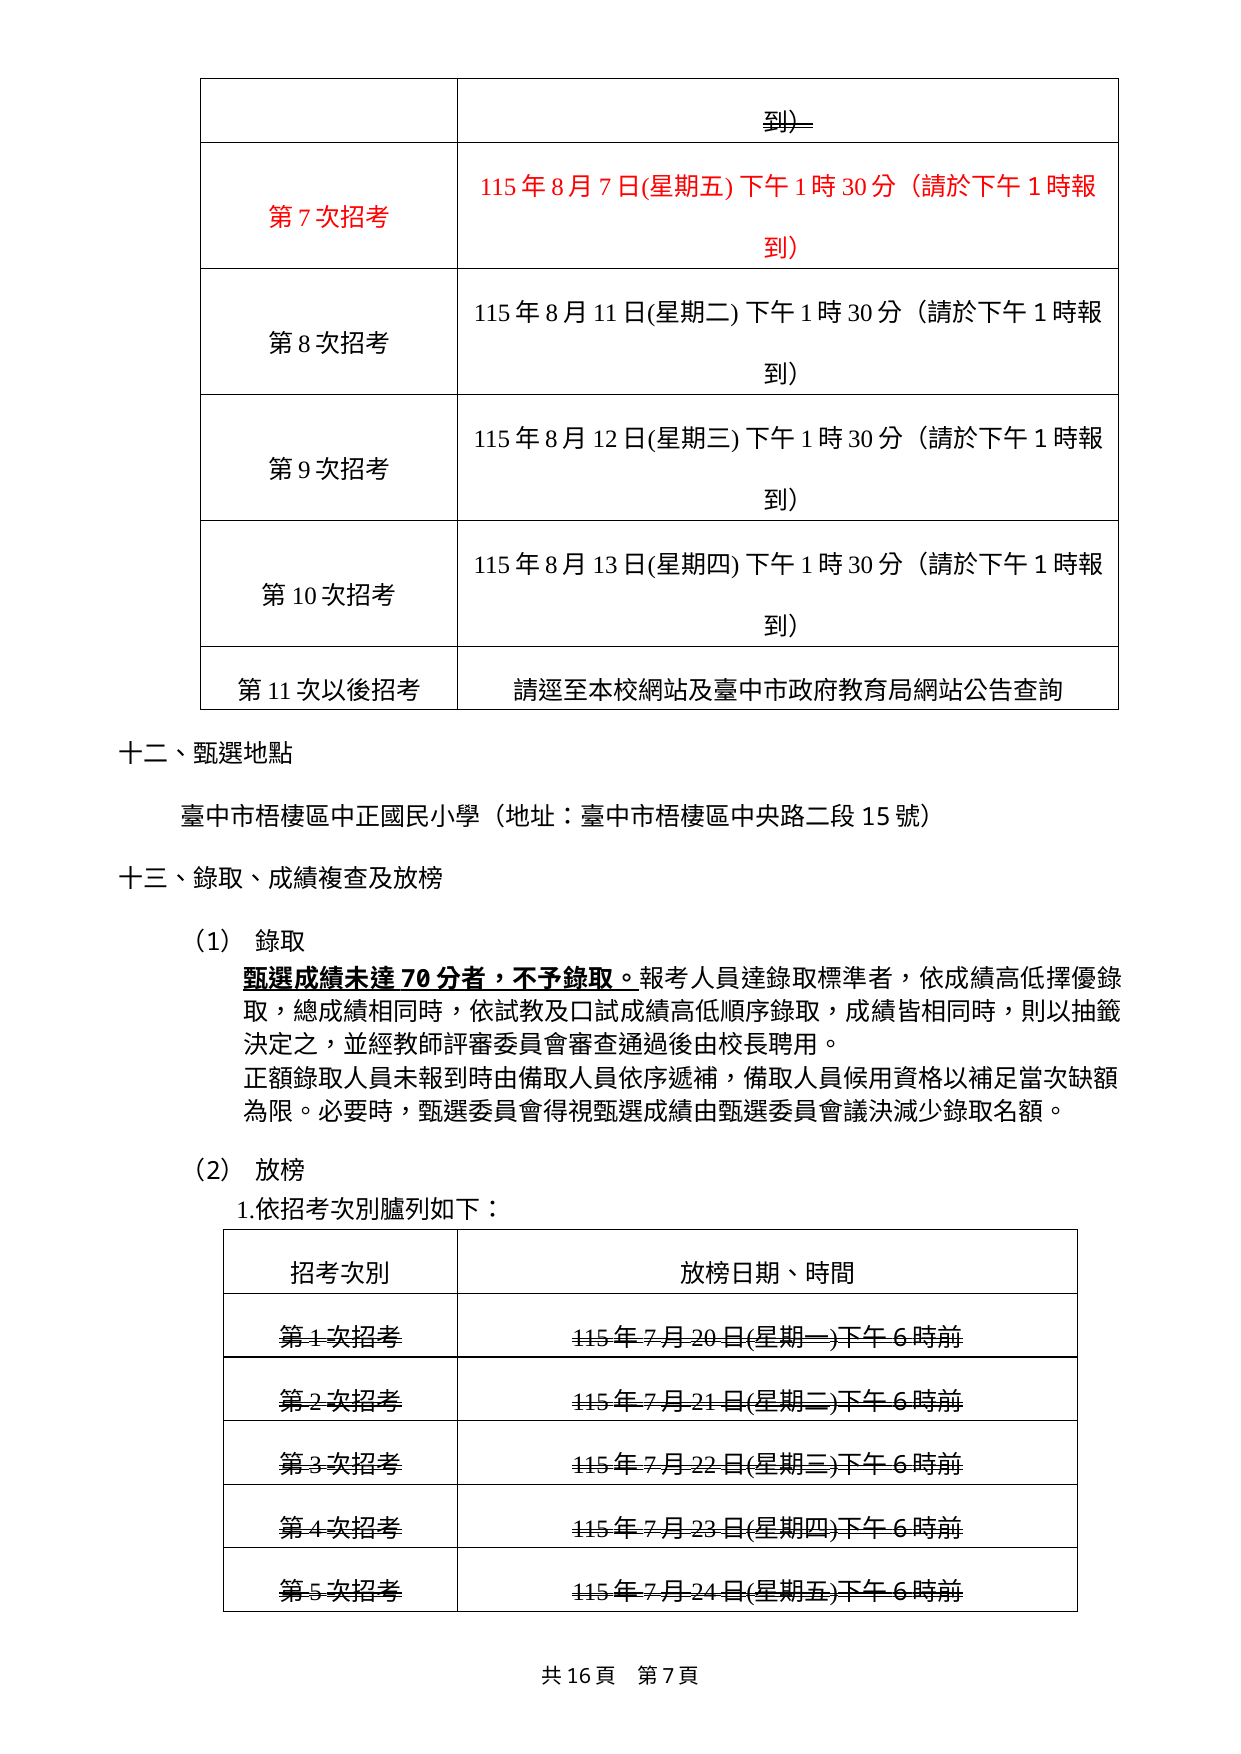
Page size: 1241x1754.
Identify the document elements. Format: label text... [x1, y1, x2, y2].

table_cell 115年7月22日(星期三)下午6時前 [458, 1421, 1077, 1483]
text 十二、甄選地點 [118, 710, 1122, 773]
text 1.依招考次別臚列如下： [236, 1189, 1122, 1226]
table_cell 第7次招考 [201, 143, 457, 268]
table_cell 115年8月13日(星期四) 下午1時30分（請於下午1時報到） [458, 521, 1118, 646]
table_cell 第3次招考 [224, 1421, 457, 1483]
table_cell 第9次招考 [201, 395, 457, 520]
table_cell 115年8月7日(星期五) 下午1時30分（請於下午1時報到） [458, 143, 1118, 268]
table_cell 115年8月11日(星期二) 下午1時30分（請於下午1時報到） [458, 269, 1118, 394]
table_header 招考次別 [224, 1230, 457, 1293]
table_cell 115年7月21日(星期二)下午6時前 [458, 1358, 1077, 1420]
text 正額錄取人員未報到時由備取人員依序遞補，備取人員候用資格以補足當次缺額為限。必要時，甄選委員會得視甄選成績由甄選委員會議決減少錄取名額。 [243, 1060, 1122, 1127]
table_cell 第5次招考 [224, 1548, 457, 1611]
table_cell 115年7月24日(星期五)下午6時前 [458, 1548, 1077, 1611]
table_cell 第2次招考 [224, 1358, 457, 1420]
table_cell 115年7月20日(星期一)下午6時前 [458, 1294, 1077, 1356]
table_cell 第4次招考 [224, 1485, 457, 1547]
table_cell 第8次招考 [201, 269, 457, 394]
table_cell 第10次招考 [201, 521, 457, 646]
table_cell 請逕至本校網站及臺中市政府教育局網站公告查詢 [458, 647, 1118, 709]
text 甄選成績未達70分者，不予錄取。報考人員達錄取標準者，依成績高低擇優錄取，總成績相同時，依試教及口試成績高低順序錄取，成績皆相同時，則以抽籤決定之，並經教師評審委員會審查通過後由校長聘用。 [243, 960, 1122, 1060]
table_cell 第1次招考 [224, 1294, 457, 1356]
table_cell 115年8月12日(星期三) 下午1時30分（請於下午1時報到） [458, 395, 1118, 520]
table_cell 到） [458, 79, 1118, 142]
table_cell 115年7月23日(星期四)下午6時前 [458, 1485, 1077, 1547]
list 錄取 [181, 898, 1122, 960]
list 放榜 [181, 1127, 1122, 1189]
text 臺中市梧棲區中正國民小學（地址：臺中市梧棲區中央路二段15號） [181, 773, 1122, 835]
table_header 放榜日期、時間 [458, 1230, 1077, 1293]
table_cell 第11次以後招考 [201, 647, 457, 709]
text 十三、錄取、成績複查及放榜 [118, 835, 1122, 898]
table_cell [201, 79, 457, 142]
